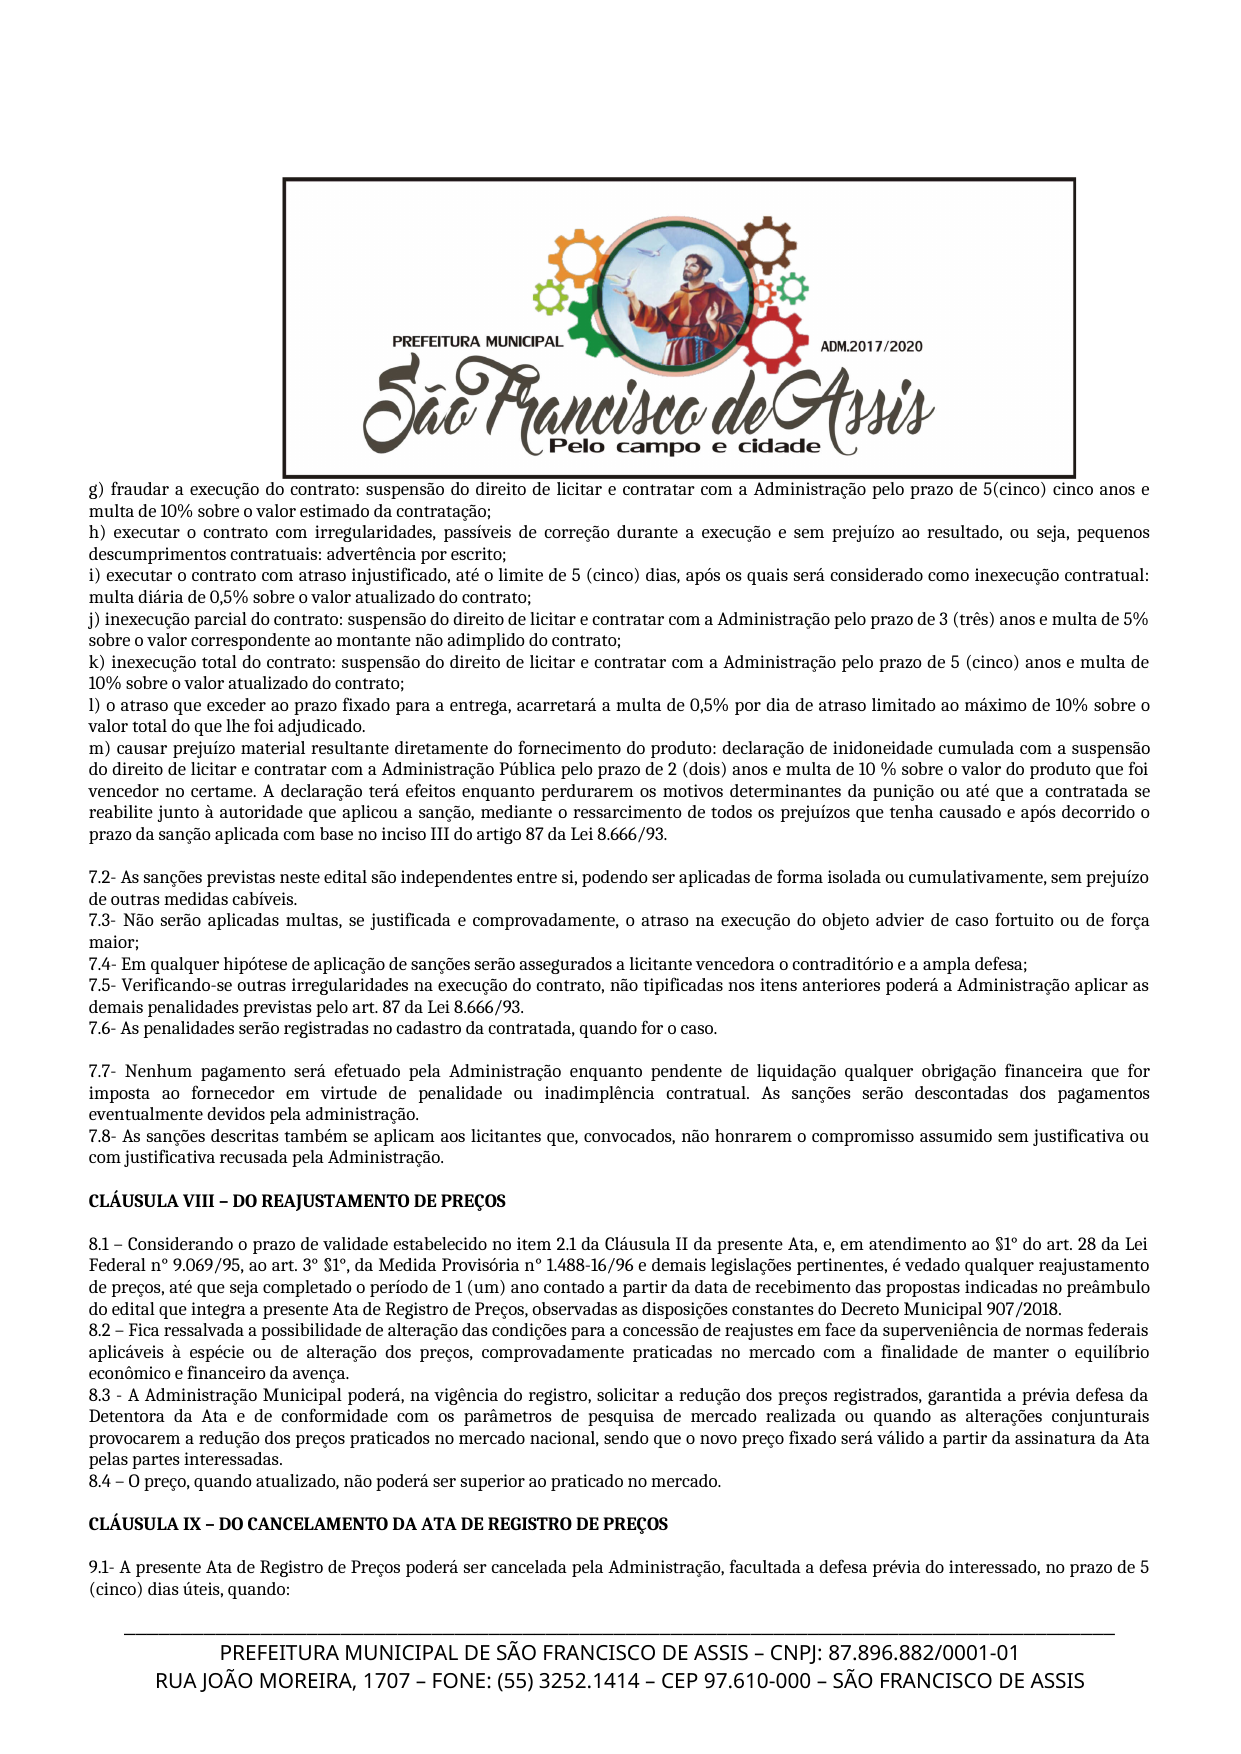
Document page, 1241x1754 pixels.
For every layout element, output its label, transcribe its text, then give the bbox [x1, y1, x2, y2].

text 7.5- Verificando-se outras irregularidades na execução do contrato, não tipificadas nos itens anteriores poderá a Administração aplicar as demais penalidades previstas pelo art. 87 da Lei 8.666/93. [89, 974, 1152, 1018]
text 7.8- As sanções descritas também se aplicam aos licitantes que, convocados, não honrarem o compromisso assumido sem justificativa ou com justificativa recusada pela Administração. [89, 1126, 1152, 1169]
text 8.3 - A Administração Municipal poderá, na vigência do registro, solicitar a redução dos preços registrados, garantida a prévia defesa da Detentora da Ata e de conformidade com os parâmetros de pesquisa de mercado realizada ou quando as alterações conjunturais provocarem a redução dos preços praticados no mercado nacional, sendo que o novo preço fixado será válido a partir da assinatura da Ata pelas partes interessadas. [89, 1384, 1152, 1471]
text m) causar prejuízo material resultante diretamente do fornecimento do produto: declaração de inidoneidade cumulada com a suspensão do direito de licitar e contratar com a Administração Pública pelo prazo de 2 (dois) anos e multa de 10 % sobre o valor do produto que foi vencedor no certame. A declaração terá efeitos enquanto perdurarem os motivos determinantes da punição ou até que a contratada se reabilite junto à autoridade que aplicou a sanção, mediante o ressarcimento de todos os prejuízos que tenha causado e após decorrido o prazo da sanção aplicada com base no inciso III do artigo 87 da Lei 8.666/93. [89, 737, 1152, 845]
text g) fraudar a execução do contrato: suspensão do direito de licitar e contratar com a Administração pelo prazo de 5(cinco) cinco anos e multa de 10% sobre o valor estimado da contratação; [89, 479, 1152, 522]
text 9.1- A presente Ata de Registro de Preços poderá ser cancelada pela Administração, facultada a defesa prévia do interessado, no prazo de 5 (cinco) dias úteis, quando: [89, 1557, 1152, 1600]
text CLÁUSULA VIII – DO REAJUSTAMENTO DE PREÇOS [89, 1190, 1152, 1212]
text 7.2- As sanções previstas neste edital são independentes entre si, podendo ser aplicadas de forma isolada ou cumulativamente, sem prejuízo de outras medidas cabíveis. [89, 867, 1152, 910]
text 7.4- Em qualquer hipótese de aplicação de sanções serão assegurados a licitante vencedora o contraditório e a ampla defesa; [89, 953, 1152, 974]
text 7.6- As penalidades serão registradas no cadastro da contratada, quando for o caso. [89, 1018, 1152, 1039]
text k) inexecução total do contrato: suspensão do direito de licitar e contratar com a Administração pelo prazo de 5 (cinco) anos e multa de 10% sobre o valor atualizado do contrato; [89, 651, 1152, 694]
text 8.1 – Considerando o prazo de validade estabelecido no item 2.1 da Cláusula II da presente Ata, e, em atendimento ao §1° do art. 28 da Lei Federal n° 9.069/95, ao art. 3° §1°, da Medida Provisória n° 1.488-16/96 e demais legislações pertinentes, é vedado qualquer reajustamento de preços, até que seja completado o período de 1 (um) ano contado a partir da data de recebimento das propostas indicadas no preâmbulo do edital que integra a presente Ata de Registro de Preços, observadas as disposições constantes do Decreto Municipal 907/2018. [89, 1233, 1152, 1319]
text 7.7- Nenhum pagamento será efetuado pela Administração enquanto pendente de liquidação qualquer obrigação financeira que for imposta ao fornecedor em virtude de penalidade ou inadimplência contratual. As sanções serão descontadas dos pagamentos eventualmente devidos pela administração. [89, 1061, 1152, 1126]
text 8.4 – O preço, quando atualizado, não poderá ser superior ao praticado no mercado. [89, 1471, 1152, 1492]
text j) inexecução parcial do contrato: suspensão do direito de licitar e contratar com a Administração pelo prazo de 3 (três) anos e multa de 5% sobre o valor correspondente ao montante não adimplido do contrato; [89, 608, 1152, 651]
text h) executar o contrato com irregularidades, passíveis de correção durante a execução e sem prejuízo ao resultado, ou seja, pequenos descumprimentos contratuais: advertência por escrito; [89, 522, 1152, 565]
text 7.3- Não serão aplicadas multas, se justificada e comprovadamente, o atraso na execução do objeto advier de caso fortuito ou de força maior; [89, 910, 1152, 953]
text 8.2 – Fica ressalvada a possibilidade de alteração das condições para a concessão de reajustes em face da superveniência de normas federais aplicáveis à espécie ou de alteração dos preços, comprovadamente praticadas no mercado com a finalidade de manter o equilíbrio econômico e financeiro da avença. [89, 1319, 1152, 1384]
text i) executar o contrato com atraso injustificado, até o limite de 5 (cinco) dias, após os quais será considerado como inexecução contratual: multa diária de 0,5% sobre o valor atualizado do contrato; [89, 565, 1152, 608]
text CLÁUSULA IX – DO CANCELAMENTO DA ATA DE REGISTRO DE PREÇOS [89, 1514, 1152, 1535]
text l) o atraso que exceder ao prazo fixado para a entrega, acarretará a multa de 0,5% por dia de atraso limitado ao máximo de 10% sobre o valor total do que lhe foi adjudicado. [89, 694, 1152, 737]
